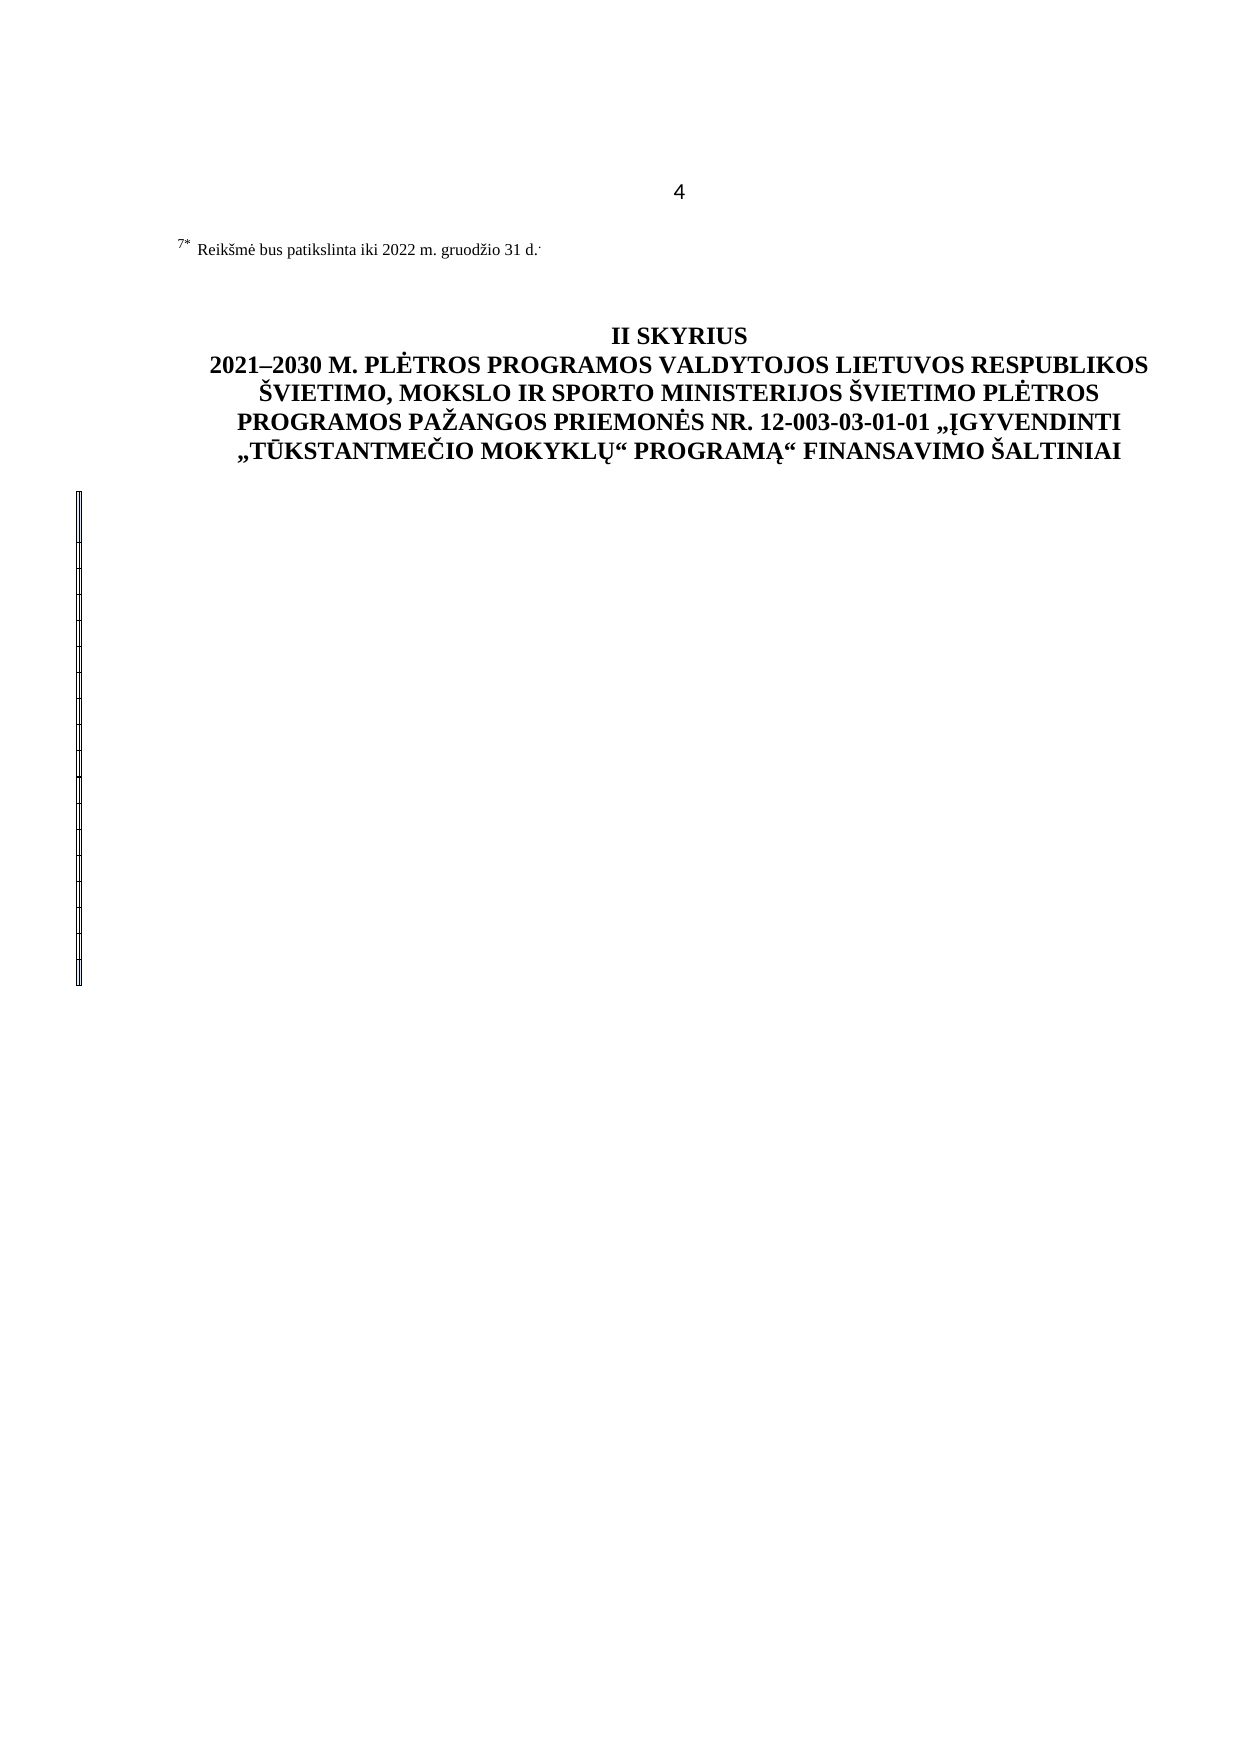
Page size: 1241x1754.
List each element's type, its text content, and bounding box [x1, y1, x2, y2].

text 2021–2030 M. PLĖTROS PROGRAMOS VALDYTOJOS LIETUVOS RESPUBLIKOS ŠVIETIMO, MOKSLO IR SPORTO MINISTERIJOS ŠVIETIMO PLĖTROS PROGRAMOS PAŽANGOS PRIEMONĖS NR. 12-003-03-01-01 „ĮGYVENDINTI „TŪKSTANTMEČIO MOKYKLŲ“ PROGRAMĄ“ FINANSAVIMO ŠALTINIAI [177, 350, 1181, 465]
text II SKYRIUS [177, 321, 1181, 350]
text 7* Reikšmė bus patikslinta iki 2022 m. gruodžio 31 d.. [177, 232, 1181, 260]
